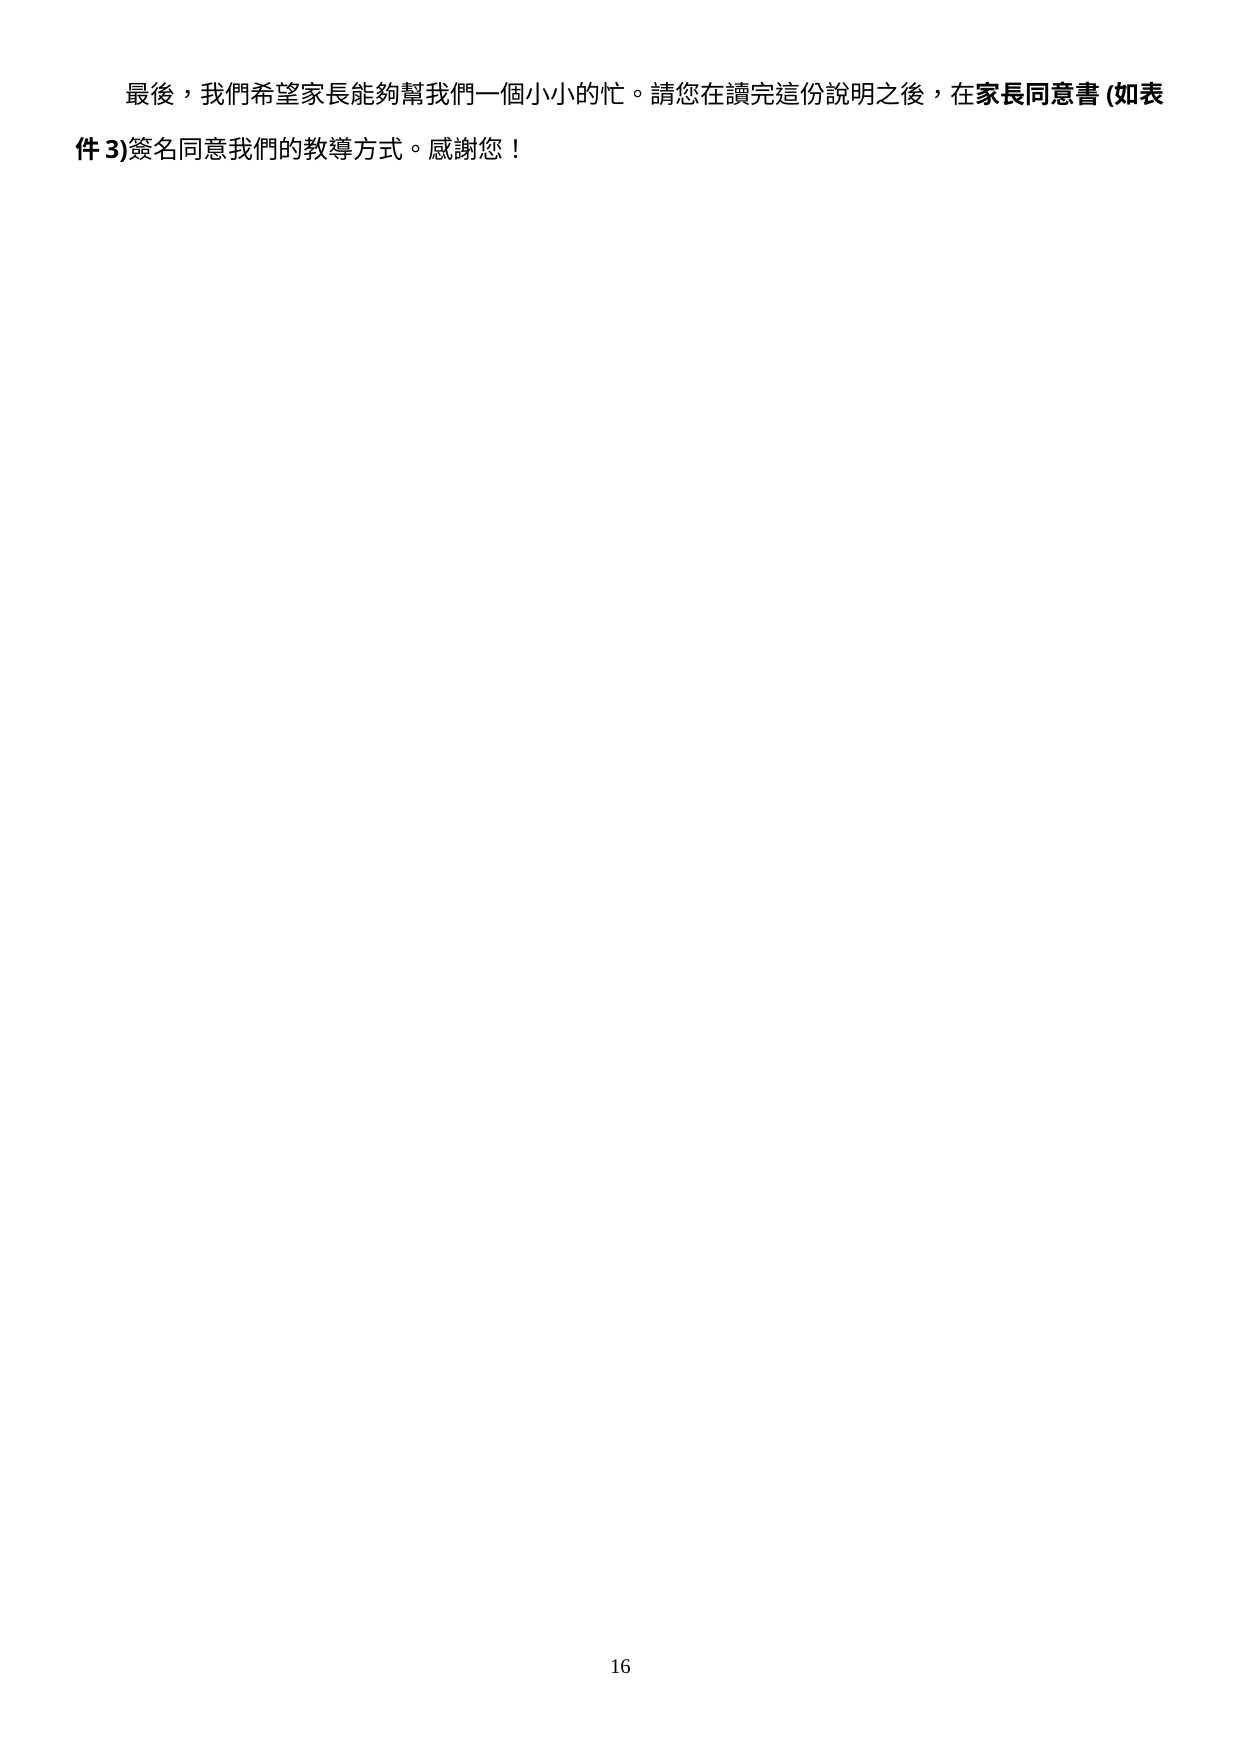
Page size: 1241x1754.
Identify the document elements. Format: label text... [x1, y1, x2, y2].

text 最後，我們希望家長能夠幫我們一個小小的忙。請您在讀完這份說明之後，在家長同意書 (如表件3)簽名同意我們的教導方式。感謝您！ [75, 75, 1165, 166]
